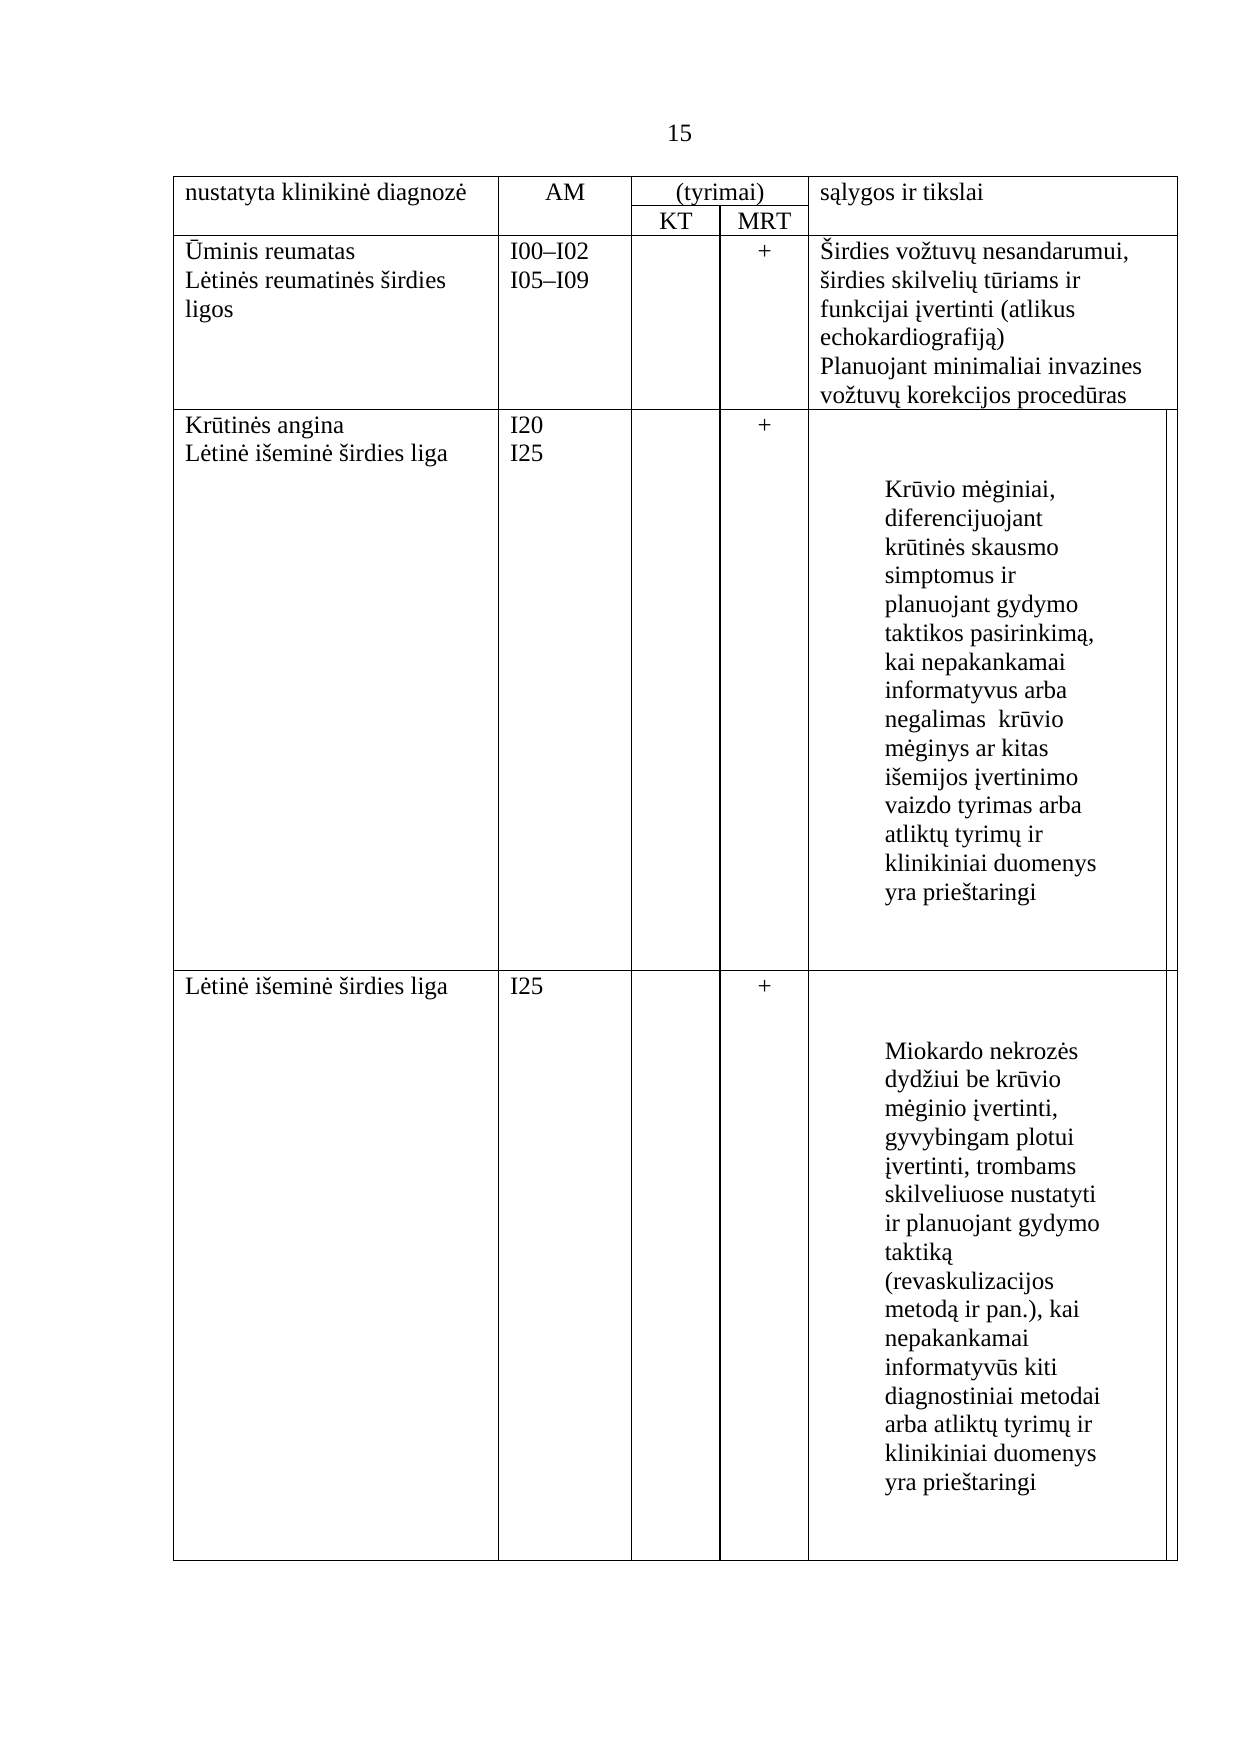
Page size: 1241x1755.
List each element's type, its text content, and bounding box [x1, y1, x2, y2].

table_cell MRT [721, 206, 808, 235]
table_cell + [721, 236, 808, 409]
table_header (tyrimai) [632, 177, 808, 205]
table_cell [632, 971, 719, 1560]
table_cell I20 I25 [499, 410, 631, 970]
table_cell [632, 236, 719, 409]
table_cell I00–I02 I05–I09 [499, 236, 631, 409]
table_cell Širdies vožtuvų nesandarumui, širdies skilvelių tūriams ir funkcijai įvertinti (atlikus echokardiografiją) Planuojant minimaliai invazines vožtuvų korekcijos procedūras [809, 236, 1177, 409]
table_cell Krūtinės angina Lėtinė išeminė širdies liga [174, 410, 498, 970]
table_cell I25 [499, 971, 631, 1560]
table_header AM [499, 177, 631, 235]
table_header sąlygos ir tikslai [809, 177, 1177, 235]
table_cell + [721, 971, 808, 1560]
table_cell KT [632, 206, 719, 235]
table_cell Krūvio mėginiai, diferencijuojant krūtinės skausmo simptomus ir planuojant gydymo taktikos pasirinkimą, kai nepakankamai informatyvus arba negalimas krūvio mėginys ar kitas išemijos įvertinimo vaizdo tyrimas arba atliktų tyrimų ir klinikiniai duomenys yra prieštaringi [809, 410, 1166, 970]
table_cell [632, 410, 719, 970]
table_cell Ūminis reumatas Lėtinės reumatinės širdies ligos [174, 236, 498, 409]
table_cell [1167, 410, 1177, 970]
table_cell + [721, 410, 808, 970]
table_header nustatyta klinikinė diagnozė [174, 177, 498, 235]
table_cell Lėtinė išeminė širdies liga [174, 971, 498, 1560]
table_cell Miokardo nekrozės dydžiui be krūvio mėginio įvertinti, gyvybingam plotui įvertinti, trombams skilveliuose nustatyti ir planuojant gydymo taktiką (revaskulizacijos metodą ir pan.), kai nepakankamai informatyvūs kiti diagnostiniai metodai arba atliktų tyrimų ir klinikiniai duomenys yra prieštaringi [809, 971, 1166, 1560]
